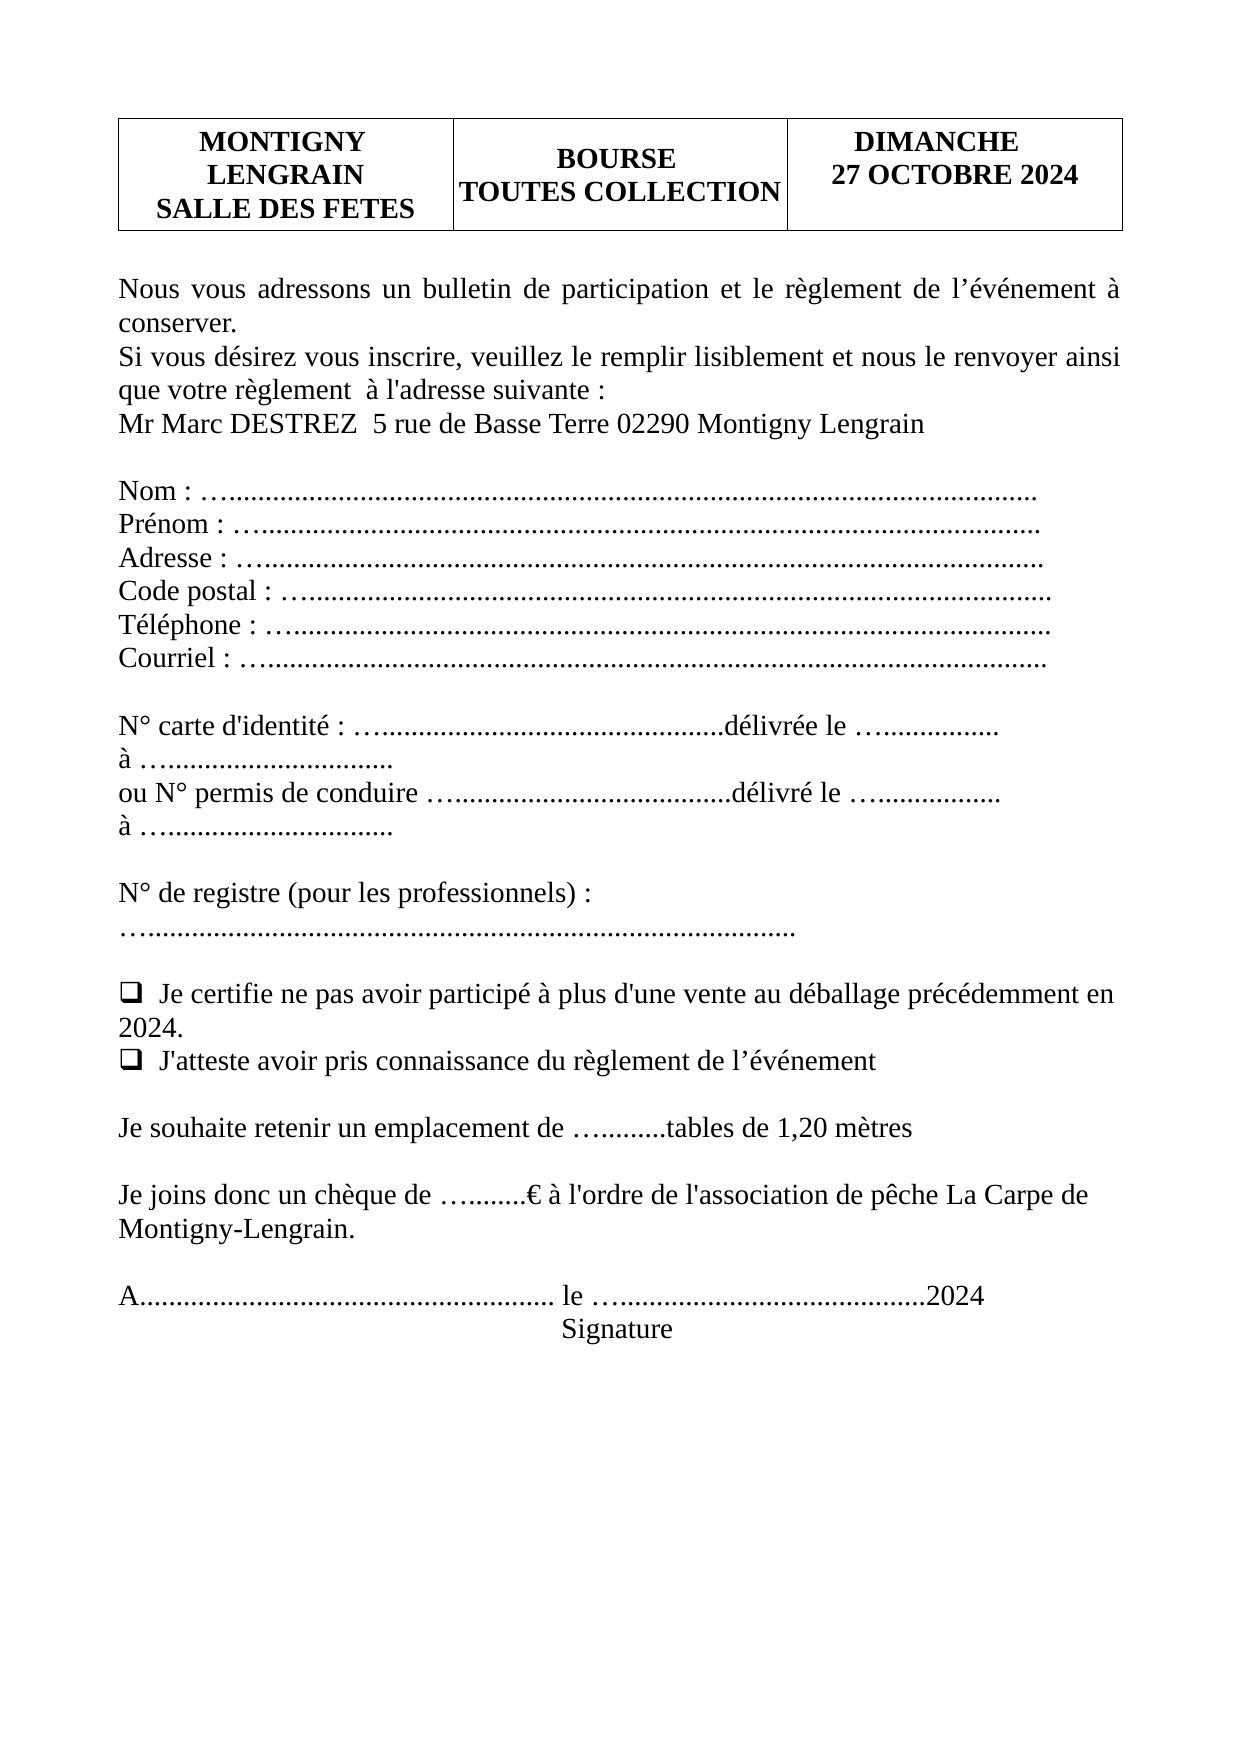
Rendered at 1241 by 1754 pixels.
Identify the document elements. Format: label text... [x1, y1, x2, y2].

text Mr Marc DESTREZ 5 rue de Basse Terre 02290 Montigny Lengrain [118, 406, 1122, 439]
text à …............................... [118, 741, 1122, 775]
text Adresse : …........................................................................................................... [118, 540, 1122, 573]
text Code postal : …...................................................................................................... [118, 573, 1122, 607]
table_header DIMANCHE 27 OCTOBRE 2024 [788, 119, 1122, 230]
text Prénom : …........................................................................................................... [118, 506, 1122, 540]
text à …............................... [118, 808, 1122, 842]
table_header MONTIGNY LENGRAIN SALLE DES FETES [119, 119, 453, 230]
text Je souhaite retenir un emplacement de ….........tables de 1,20 mètres [118, 1110, 1122, 1144]
text  Je certifie ne pas avoir participé à plus d'une vente au déballage précédemment en 2024. [118, 976, 1122, 1043]
text Téléphone : …........................................................................................................ [118, 607, 1122, 641]
text Si vous désirez vous inscrire, veuillez le remplir lisiblement et nous le renvoyer ainsi que votre règlement à l'adresse suivante : [118, 339, 1122, 406]
text Courriel : …........................................................................................................... [118, 641, 1122, 674]
text  J'atteste avoir pris connaissance du règlement de l’événement [118, 1043, 1122, 1077]
text Signature [118, 1312, 1122, 1345]
text N° de registre (pour les professionnels) : …......................................................................................... [118, 875, 1122, 942]
text A......................................................... le …..........................................2024 [118, 1278, 1122, 1312]
text Je joins donc un chèque de …........€ à l'ordre de l'association de pêche La Carpe de Montigny-Lengrain. [118, 1177, 1122, 1244]
text ou N° permis de conduire …......................................délivré le …................. [118, 775, 1122, 808]
text N° carte d'identité : …...............................................délivrée le …................ [118, 708, 1122, 741]
text Nom : …............................................................................................................... [118, 473, 1122, 506]
table_header BOURSE TOUTES COLLECTION [454, 119, 787, 230]
text Nous vous adressons un bulletin de participation et le règlement de l’événement à conserver. [118, 272, 1122, 339]
